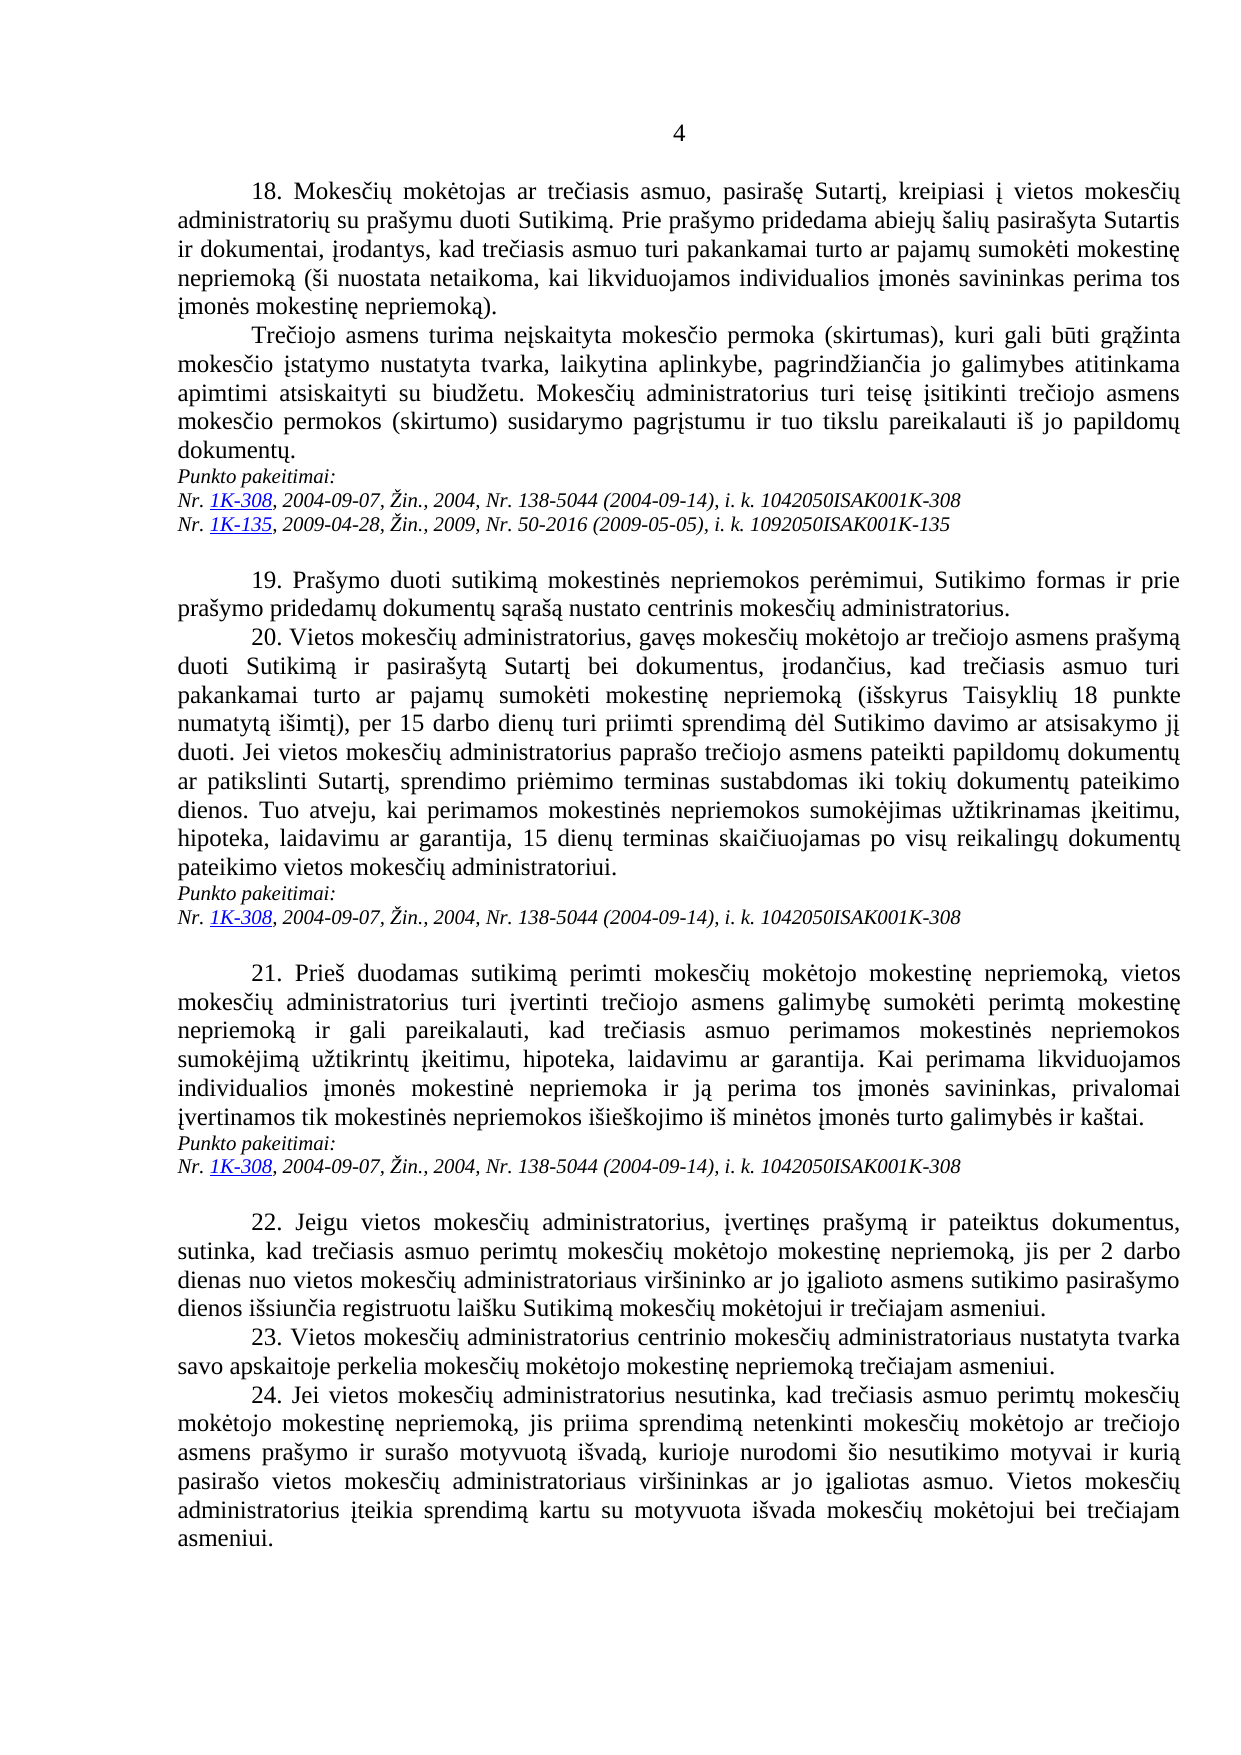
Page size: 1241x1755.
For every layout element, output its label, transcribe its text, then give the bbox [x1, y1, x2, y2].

text 19. Prašymo duoti sutikimą mokestinės nepriemokos perėmimui, Sutikimo formas ir prie prašymo pridedamų dokumentų sąrašą nustato centrinis mokesčių administratorius. [177, 565, 1181, 622]
text Nr. 1K-135, 2009-04-28, Žin., 2009, Nr. 50-2016 (2009-05-05), i. k. 1092050ISAK001K-135 [177, 512, 1181, 536]
text 24. Jei vietos mokesčių administratorius nesutinka, kad trečiasis asmuo perimtų mokesčių mokėtojo mokestinę nepriemoką, jis priima sprendimą netenkinti mokesčių mokėtojo ar trečiojo asmens prašymo ir surašo motyvuotą išvadą, kurioje nurodomi šio nesutikimo motyvai ir kurią pasirašo vietos mokesčių administratoriaus viršininkas ar jo įgaliotas asmuo. Vietos mokesčių administratorius įteikia sprendimą kartu su motyvuota išvada mokesčių mokėtojui bei trečiajam asmeniui. [177, 1380, 1181, 1552]
text Punkto pakeitimai: [177, 464, 1181, 488]
text Nr. 1K-308, 2004-09-07, Žin., 2004, Nr. 138-5044 (2004-09-14), i. k. 1042050ISAK001K-308 [177, 905, 1181, 929]
text Nr. 1K-308, 2004-09-07, Žin., 2004, Nr. 138-5044 (2004-09-14), i. k. 1042050ISAK001K-308 [177, 488, 1181, 512]
text 22. Jeigu vietos mokesčių administratorius, įvertinęs prašymą ir pateiktus dokumentus, sutinka, kad trečiasis asmuo perimtų mokesčių mokėtojo mokestinę nepriemoką, jis per 2 darbo dienas nuo vietos mokesčių administratoriaus viršininko ar jo įgalioto asmens sutikimo pasirašymo dienos išsiunčia registruotu laišku Sutikimą mokesčių mokėtojui ir trečiajam asmeniui. [177, 1207, 1181, 1322]
text 23. Vietos mokesčių administratorius centrinio mokesčių administratoriaus nustatyta tvarka savo apskaitoje perkelia mokesčių mokėtojo mokestinę nepriemoką trečiajam asmeniui. [177, 1322, 1181, 1380]
text Punkto pakeitimai: [177, 1130, 1181, 1154]
text 20. Vietos mokesčių administratorius, gavęs mokesčių mokėtojo ar trečiojo asmens prašymą duoti Sutikimą ir pasirašytą Sutartį bei dokumentus, įrodančius, kad trečiasis asmuo turi pakankamai turto ar pajamų sumokėti mokestinę nepriemoką (išskyrus Taisyklių 18 punkte numatytą išimtį), per 15 darbo dienų turi priimti sprendimą dėl Sutikimo davimo ar atsisakymo jį duoti. Jei vietos mokesčių administratorius paprašo trečiojo asmens pateikti papildomų dokumentų ar patikslinti Sutartį, sprendimo priėmimo terminas sustabdomas iki tokių dokumentų pateikimo dienos. Tuo atveju, kai perimamos mokestinės nepriemokos sumokėjimas užtikrinamas įkeitimu, hipoteka, laidavimu ar garantija, 15 dienų terminas skaičiuojamas po visų reikalingų dokumentų pateikimo vietos mokesčių administratoriui. [177, 622, 1181, 881]
text Punkto pakeitimai: [177, 881, 1181, 905]
text 21. Prieš duodamas sutikimą perimti mokesčių mokėtojo mokestinę nepriemoką, vietos mokesčių administratorius turi įvertinti trečiojo asmens galimybę sumokėti perimtą mokestinę nepriemoką ir gali pareikalauti, kad trečiasis asmuo perimamos mokestinės nepriemokos sumokėjimą užtikrintų įkeitimu, hipoteka, laidavimu ar garantija. Kai perimama likviduojamos individualios įmonės mokestinė nepriemoka ir ją perima tos įmonės savininkas, privalomai įvertinamos tik mokestinės nepriemokos išieškojimo iš minėtos įmonės turto galimybės ir kaštai. [177, 958, 1181, 1130]
text Trečiojo asmens turima neįskaityta mokesčio permoka (skirtumas), kuri gali būti grąžinta mokesčio įstatymo nustatyta tvarka, laikytina aplinkybe, pagrindžiančia jo galimybes atitinkama apimtimi atsiskaityti su biudžetu. Mokesčių administratorius turi teisę įsitikinti trečiojo asmens mokesčio permokos (skirtumo) susidarymo pagrįstumu ir tuo tikslu pareikalauti iš jo papildomų dokumentų. [177, 320, 1181, 464]
text Nr. 1K-308, 2004-09-07, Žin., 2004, Nr. 138-5044 (2004-09-14), i. k. 1042050ISAK001K-308 [177, 1154, 1181, 1178]
text 18. Mokesčių mokėtojas ar trečiasis asmuo, pasirašę Sutartį, kreipiasi į vietos mokesčių administratorių su prašymu duoti Sutikimą. Prie prašymo pridedama abiejų šalių pasirašyta Sutartis ir dokumentai, įrodantys, kad trečiasis asmuo turi pakankamai turto ar pajamų sumokėti mokestinę nepriemoką (ši nuostata netaikoma, kai likviduojamos individualios įmonės savininkas perima tos įmonės mokestinę nepriemoką). [177, 176, 1181, 320]
